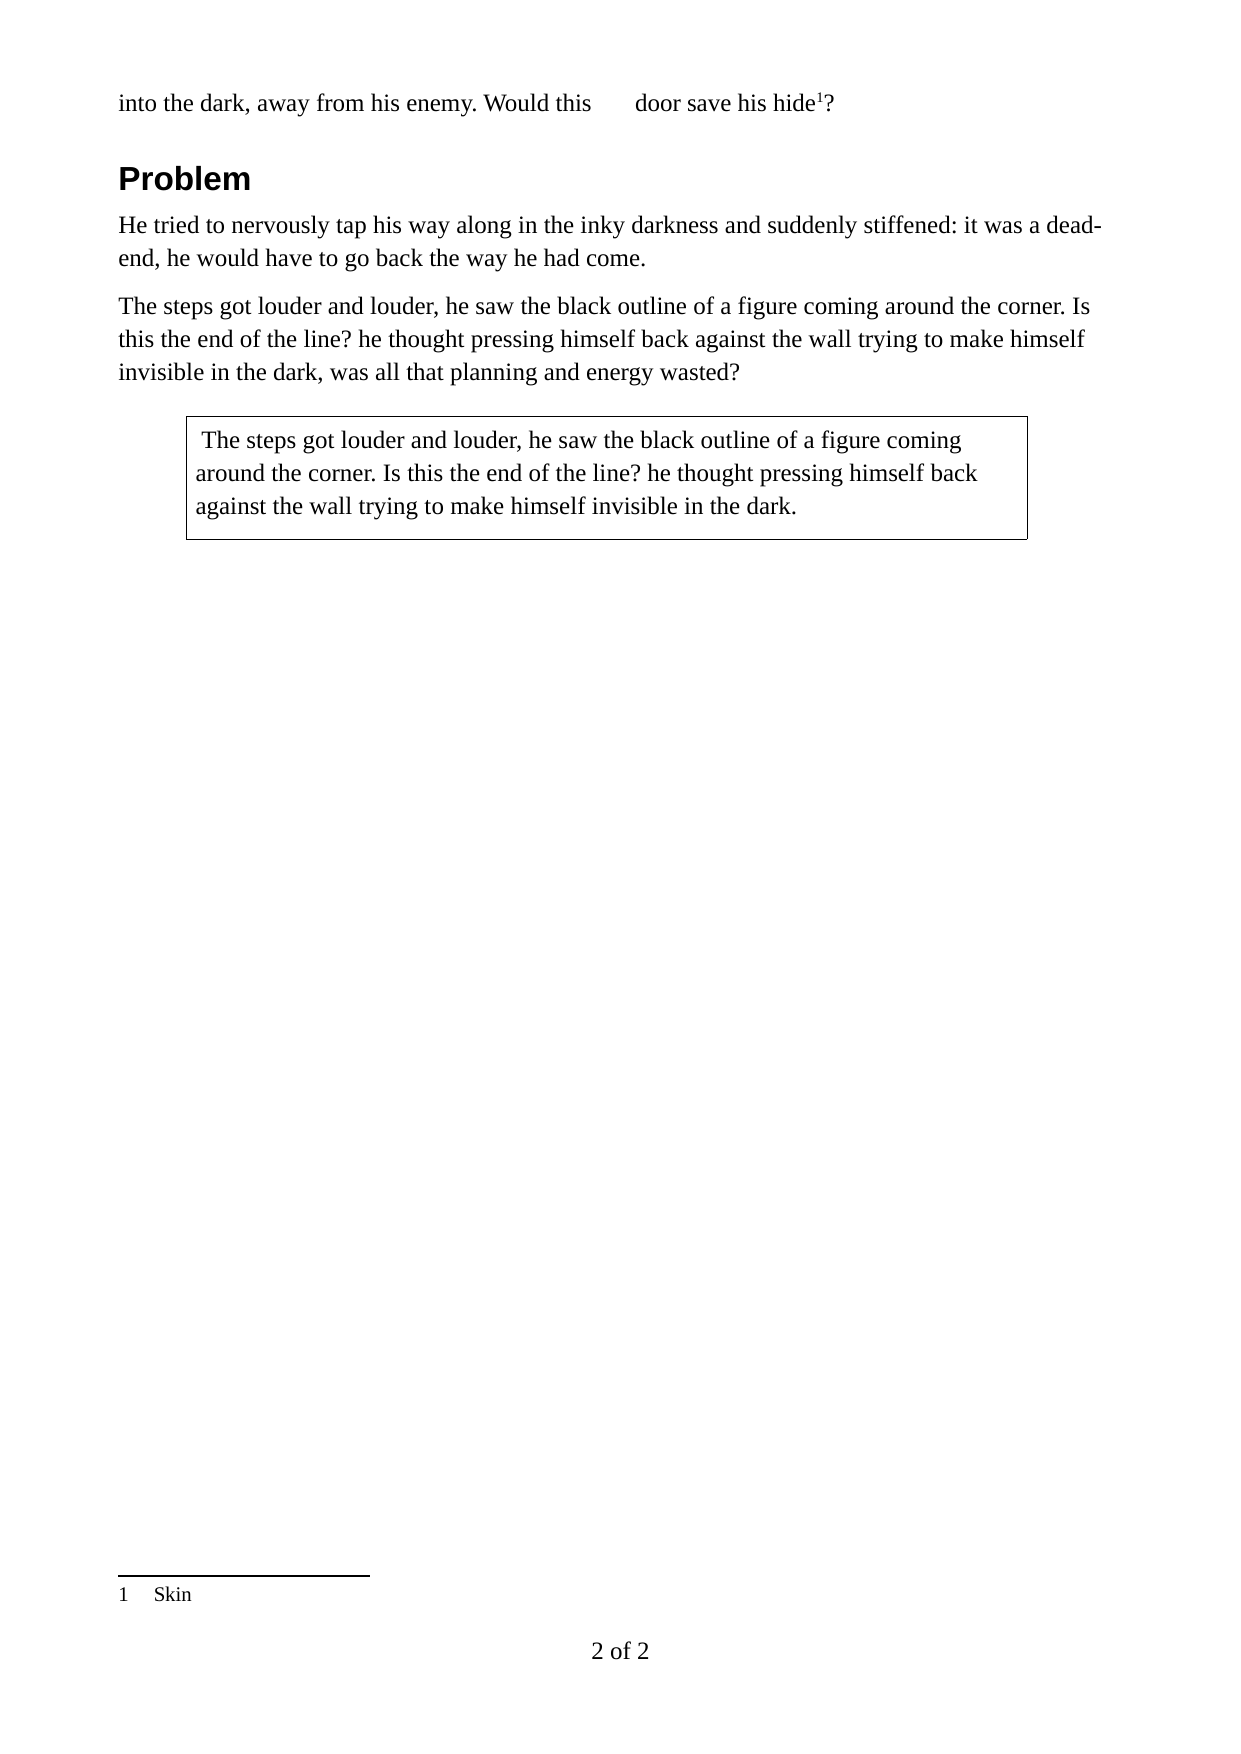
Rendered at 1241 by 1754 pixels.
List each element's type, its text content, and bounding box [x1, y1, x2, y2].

text [187, 417, 1027, 539]
text door save his hide? [635, 88, 1122, 117]
text into the dark, away from his enemy. Would this [118, 88, 605, 117]
text Skin [118, 1582, 1122, 1606]
text The steps got louder and louder, he saw the black outline of a figure coming around the corner. Is this the end of the line? he thought pressing himself back against the wall trying to make himself invisible in the dark. [195, 425, 1018, 520]
subtitle Problem [118, 159, 1122, 198]
text The steps got louder and louder, he saw the black outline of a figure coming around the corner. Is this the end of the line? he thought pressing himself back against the wall trying to make himself invisible in the dark, was all that planning and energy wasted? [118, 291, 1122, 386]
text He tried to nervously tap his way along in the inky darkness and suddenly stiffened: it was a dead-end, he would have to go back the way he had come. [118, 210, 1122, 272]
